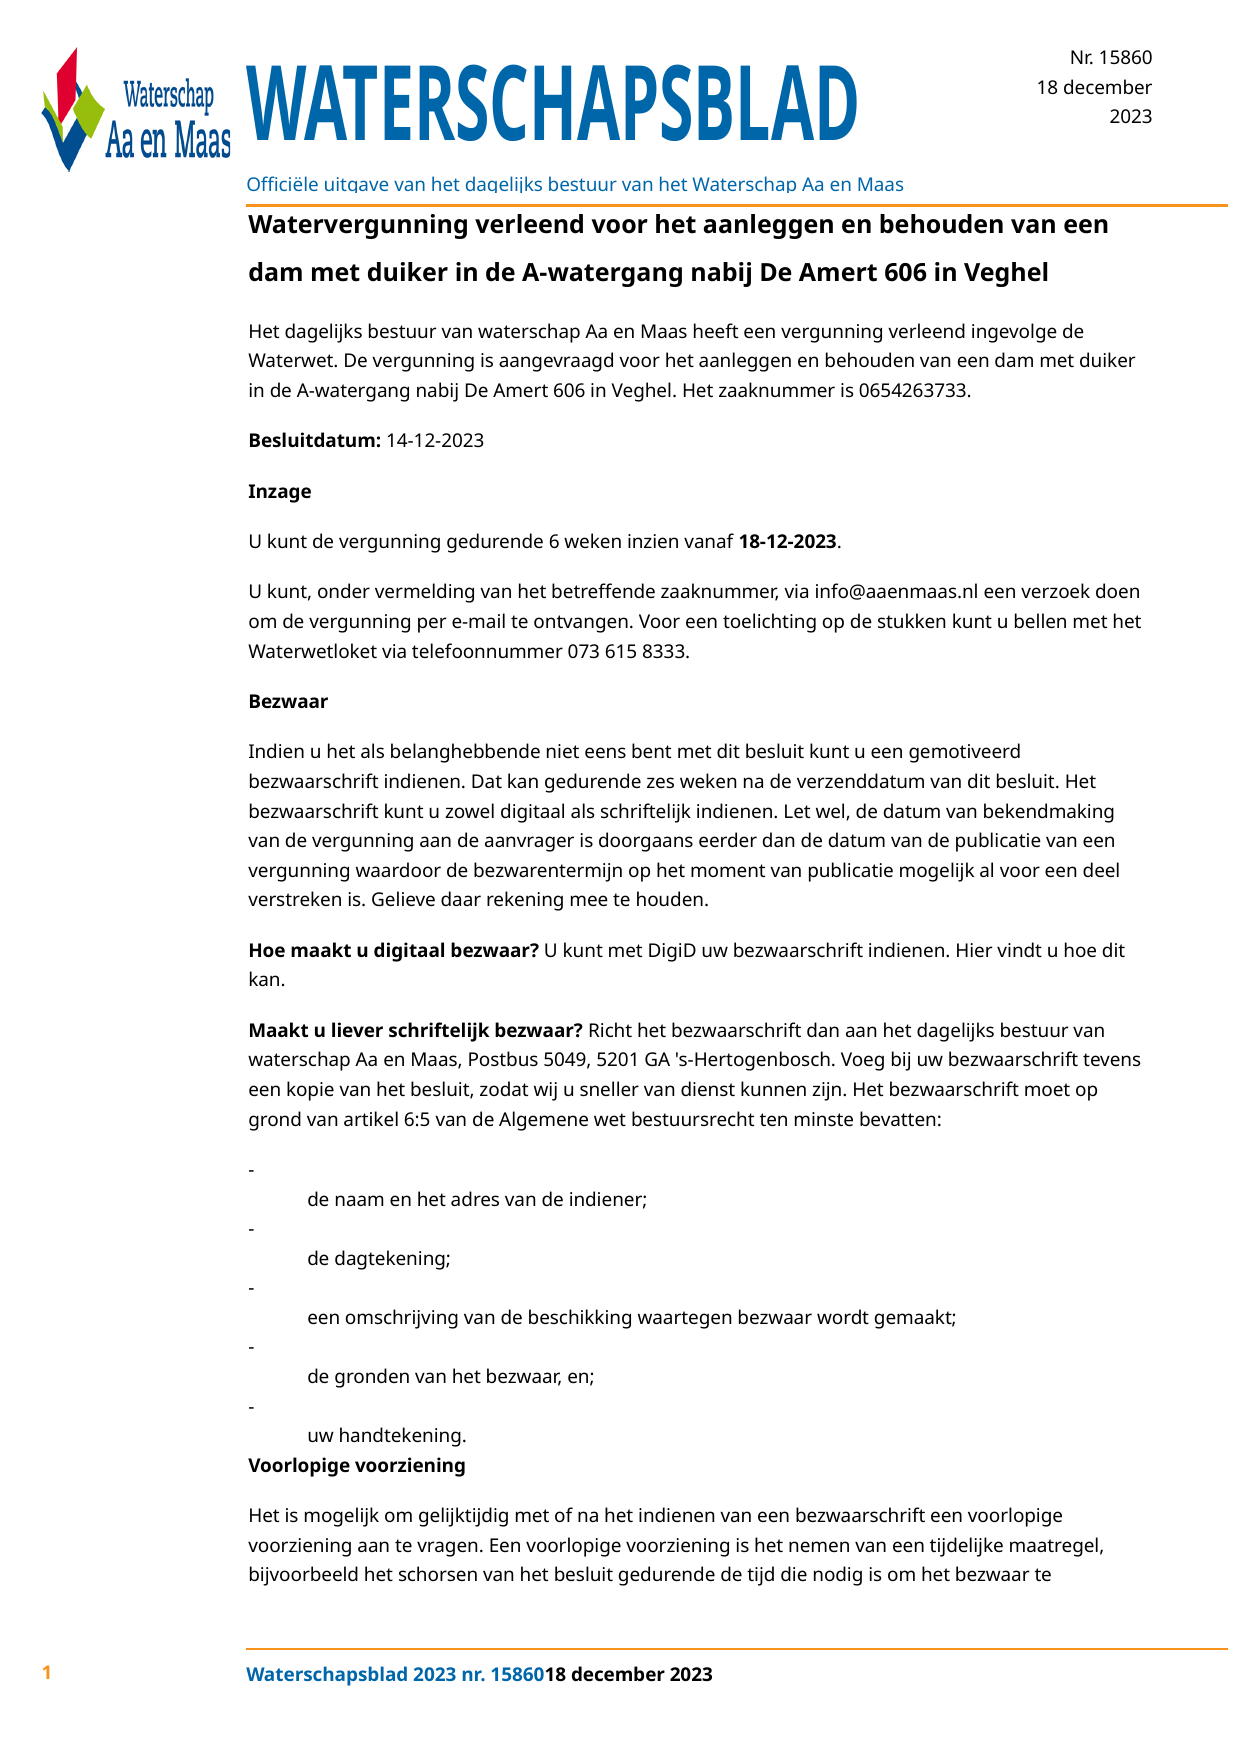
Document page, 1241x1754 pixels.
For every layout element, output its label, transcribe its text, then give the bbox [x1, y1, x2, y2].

text U kunt de vergunning gedurende 6 weken inzien vanaf 18-12-2023. [248, 528, 1152, 554]
text Bezwaar [248, 688, 1152, 714]
list de gronden van het bezwaar, en; [248, 1363, 1152, 1389]
text U kunt, onder vermelding van het betreffende zaaknummer, via info@aaenmaas.nl een verzoek doen om de vergunning per e-mail te ontvangen. Voor een toelichting op de stukken kunt u bellen met het Waterwetloket via telefoonnummer 073 615 8333. [248, 579, 1152, 664]
text Inzage [248, 478, 1152, 504]
list de dagtekening; [248, 1245, 1152, 1271]
list een omschrijving van de beschikking waartegen bezwaar wordt gemaakt; [248, 1304, 1152, 1330]
text Besluitdatum: 14-12-2023 [248, 427, 1152, 453]
text Indien u het als belanghebbende niet eens bent met dit besluit kunt u een gemotiveerd bezwaarschrift indienen. Dat kan gedurende zes weken na de verzenddatum van dit besluit. Het bezwaarschrift kunt u zowel digitaal als schriftelijk indienen. Let wel, de datum van bekendmaking van de vergunning aan de aanvrager is doorgaans eerder dan de datum van de publicatie van een vergunning waardoor de bezwarentermijn op het moment van publicatie mogelijk al voor een deel verstreken is. Gelieve daar rekening mee te houden. [248, 739, 1152, 912]
picture [41, 47, 231, 172]
list de naam en het adres van de indiener; [248, 1186, 1152, 1212]
text Het dagelijks bestuur van waterschap Aa en Maas heeft een vergunning verleend ingevolge de Waterwet. De vergunning is aangevraagd voor het aanleggen en behouden van een dam met duiker in de A-watergang nabij De Amert 606 in Veghel. Het zaaknummer is 0654263733. [248, 318, 1152, 403]
text Maakt u liever schriftelijk bezwaar? Richt het bezwaarschrift dan aan het dagelijks bestuur van waterschap Aa en Maas, Postbus 5049, 5201 GA 's-Hertogenbosch. Voeg bij uw bezwaarschrift tevens een kopie van het besluit, zodat wij u sneller van dienst kunnen zijn. Het bezwaarschrift moet op grond van artikel 6:5 van de Algemene wet bestuursrecht ten minste bevatten: [248, 1017, 1152, 1132]
text Het is mogelijk om gelijktijdig met of na het indienen van een bezwaarschrift een voorlopige voorziening aan te vragen. Een voorlopige voorziening is het nemen van een tijdelijke maatregel, bijvoorbeeld het schorsen van het besluit gedurende de tijd die nodig is om het bezwaar te [248, 1502, 1152, 1587]
text Hoe maakt u digitaal bezwaar? U kunt met DigiD uw bezwaarschrift indienen. Hier vindt u hoe dit kan. [248, 937, 1152, 992]
text Voorlopige voorziening [248, 1452, 1152, 1478]
list uw handtekening. [248, 1422, 1152, 1448]
text Watervergunning verleend voor het aanleggen en behouden van een dam met duiker in de A-watergang nabij De Amert 606 in Veghel [248, 207, 1152, 288]
